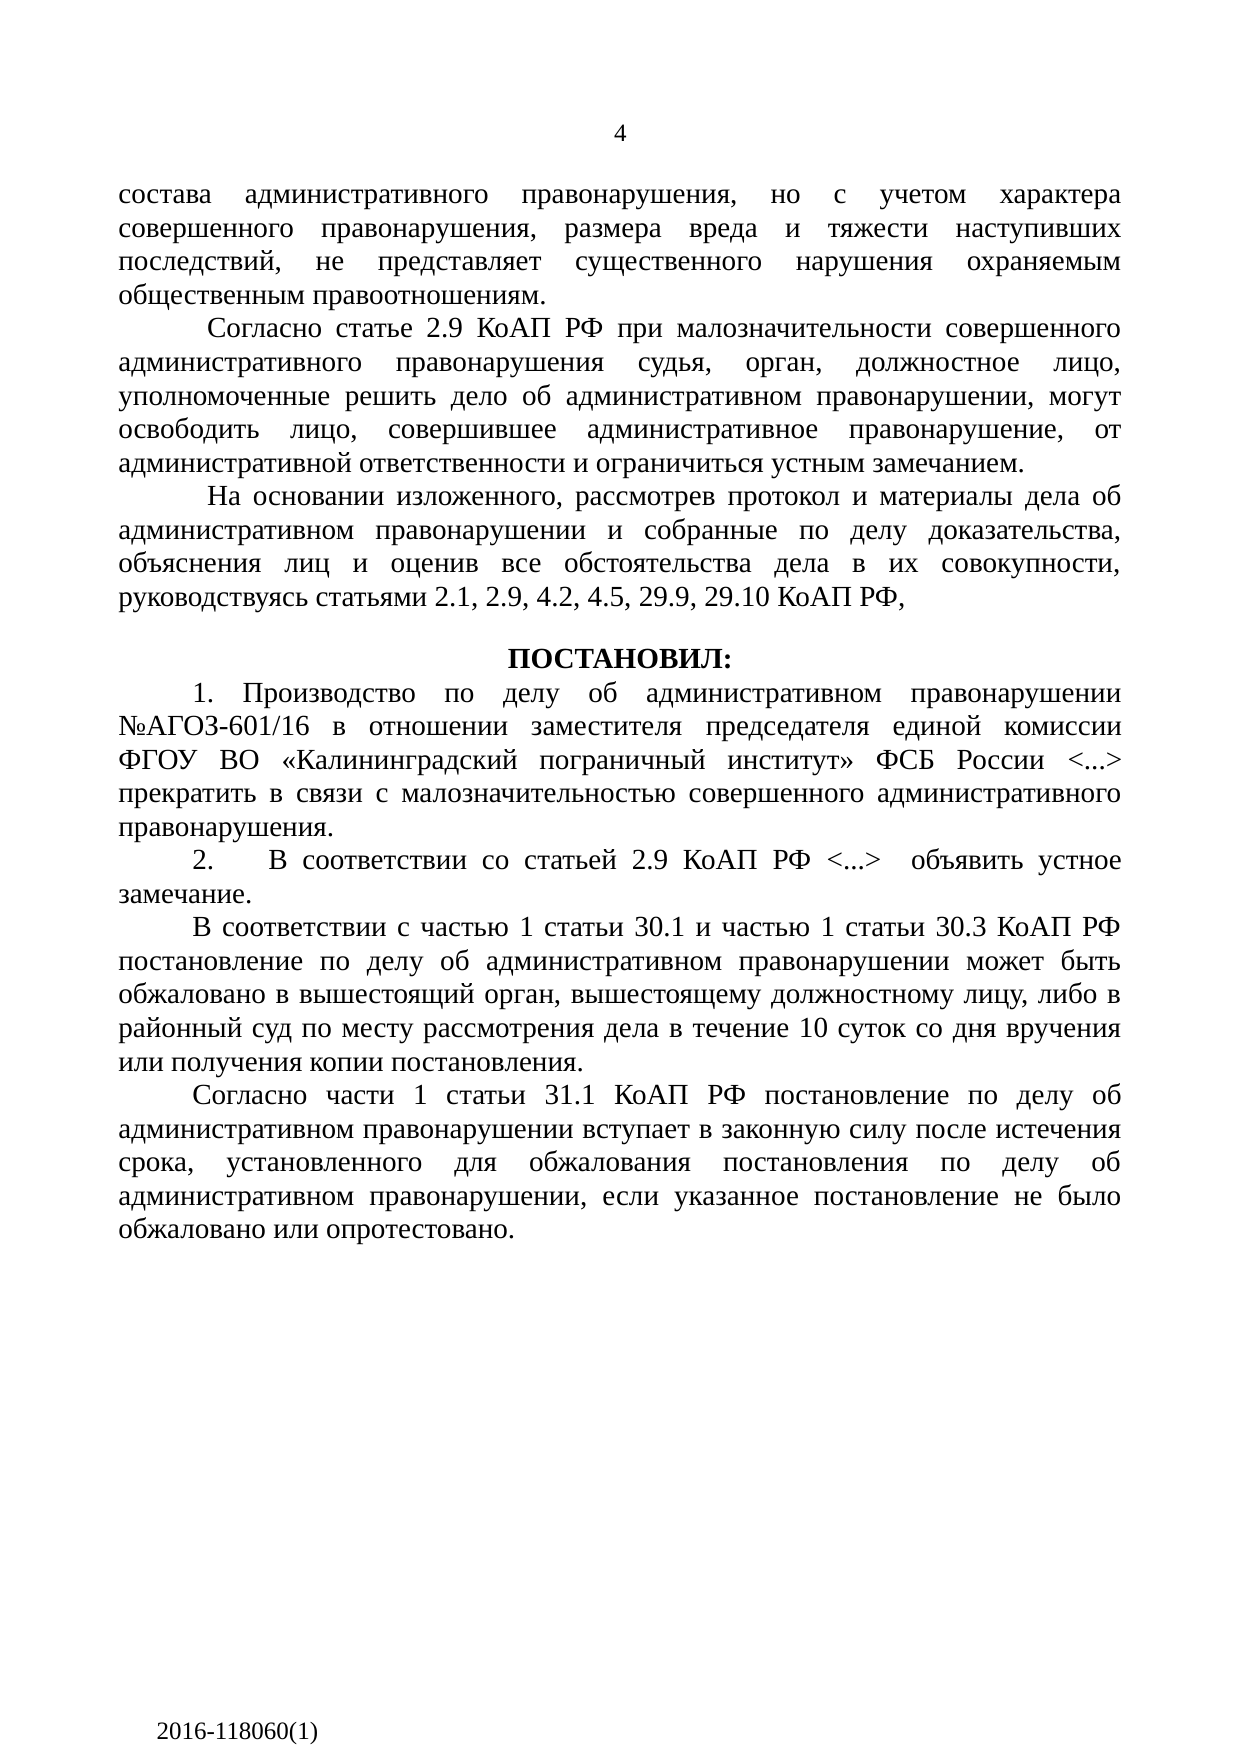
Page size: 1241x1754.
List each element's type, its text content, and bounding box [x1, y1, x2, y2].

text Согласно статье 2.9 КоАП РФ при малозначительности совершенного административного правонарушения судья, орган, должностное лицо, уполномоченные решить дело об административном правонарушении, могут освободить лицо, совершившее административное правонарушение, от административной ответственности и ограничиться устным замечанием. [118, 311, 1122, 478]
text Согласно части 1 статьи 31.1 КоАП РФ постановление по делу об административном правонарушении вступает в законную силу после истечения срока, установленного для обжалования постановления по делу об административном правонарушении, если указанное постановление не было обжаловано или опротестовано. [118, 1077, 1122, 1245]
list В соответствии со статьей 2.9 КоАП РФ <...> объявить устное замечание. [118, 842, 1122, 909]
text На основании изложенного, рассмотрев протокол и материалы дела об административном правонарушении и собранные по делу доказательства, объяснения лиц и оценив все обстоятельства дела в их совокупности, руководствуясь статьями 2.1, 2.9, 4.2, 4.5, 29.9, 29.10 КоАП РФ, [118, 478, 1122, 612]
text 1. Производство по делу об административном правонарушении №АГОЗ-601/16 в отношении заместителя председателя единой комиссии ФГОУ ВО «Калининградский пограничный институт» ФСБ России <...> прекратить в связи с малозначительностью совершенного административного правонарушения. [118, 675, 1122, 842]
text В соответствии с частью 1 статьи 30.1 и частью 1 статьи 30.3 КоАП РФ постановление по делу об административном правонарушении может быть обжаловано в вышестоящий орган, вышестоящему должностному лицу, либо в районный суд по месту рассмотрения дела в течение 10 суток со дня вручения или получения копии постановления. [118, 909, 1122, 1077]
text ПОСТАНОВИЛ: [118, 641, 1122, 675]
text состава административного правонарушения, но с учетом характера совершенного правонарушения, размера вреда и тяжести наступивших последствий, не представляет существенного нарушения охраняемым общественным правоотношениям. [118, 176, 1122, 311]
